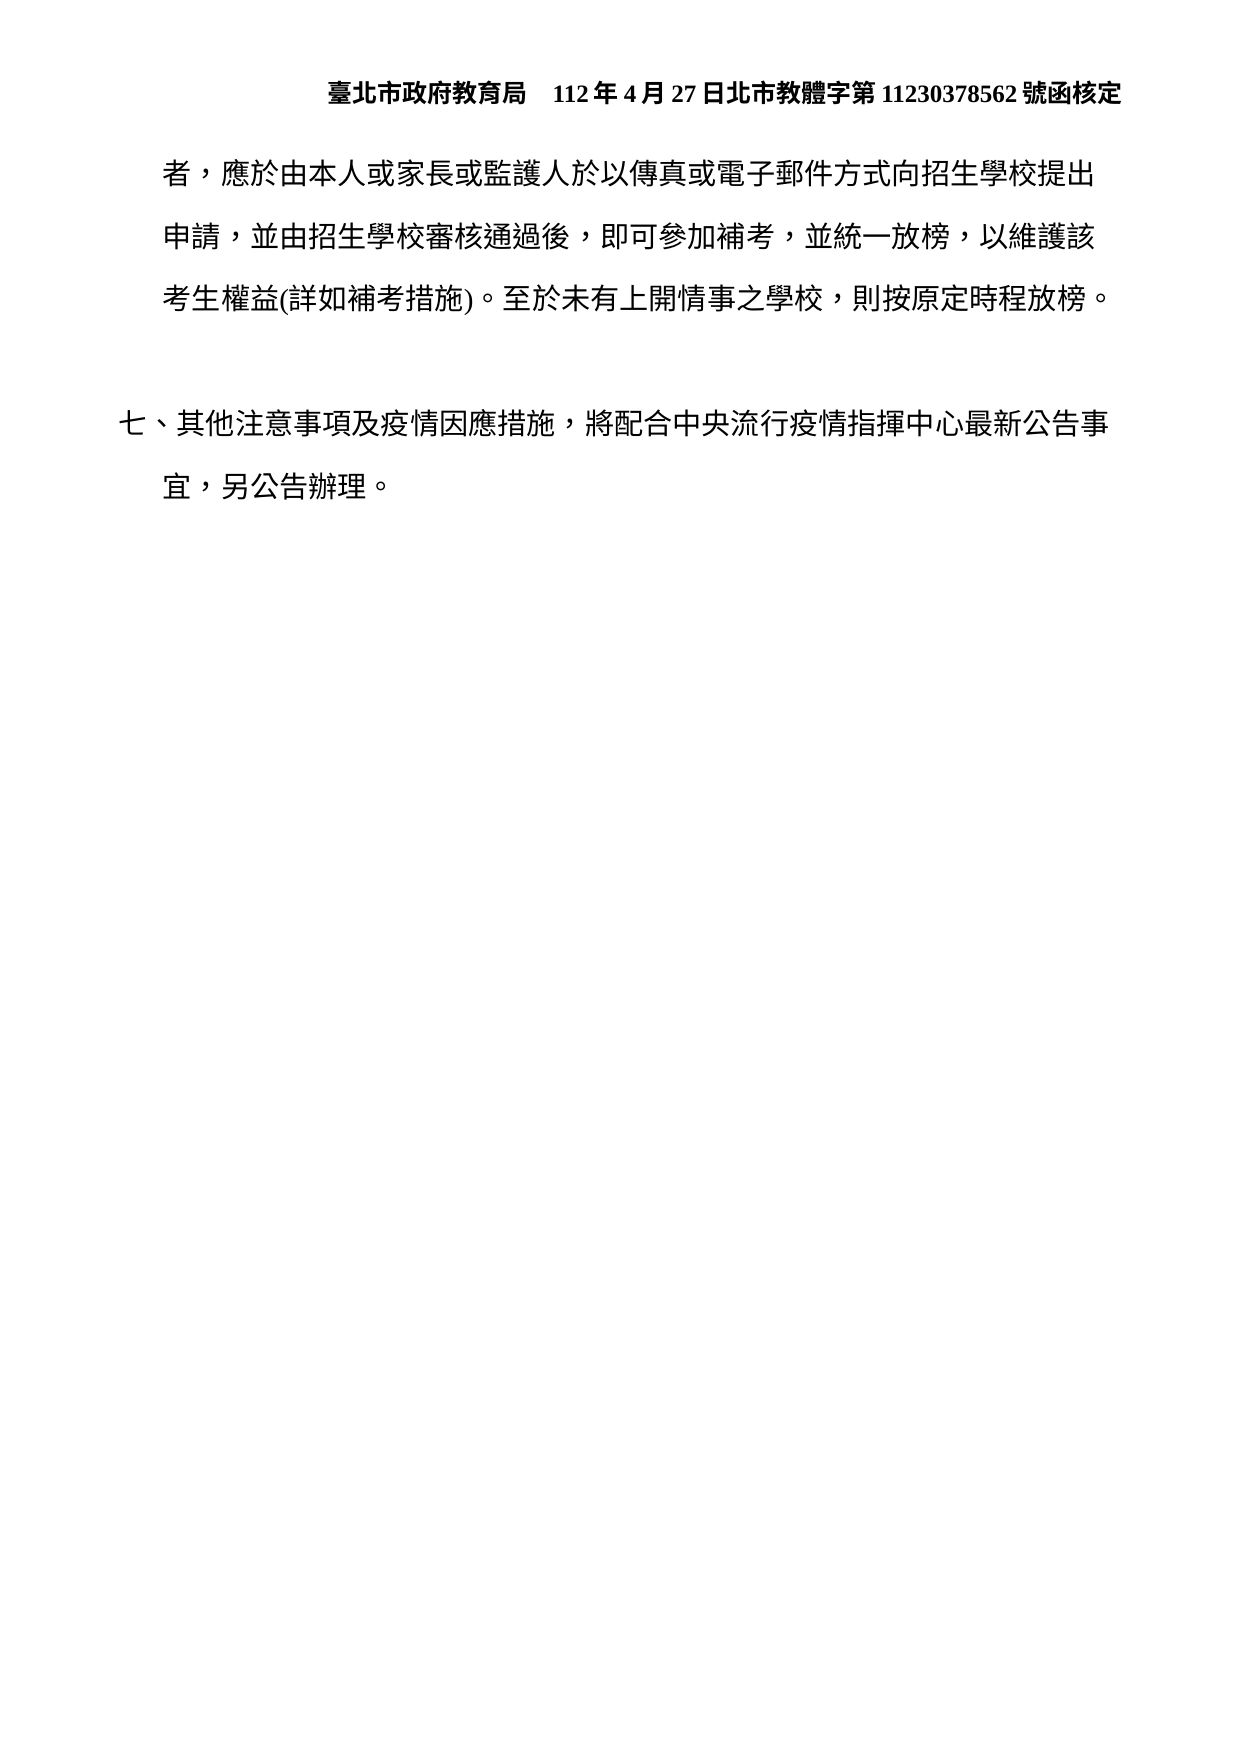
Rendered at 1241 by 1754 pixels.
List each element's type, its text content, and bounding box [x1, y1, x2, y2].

text 者，應於由本人或家長或監護人於以傳真或電子郵件方式向招生學校提出申請，並由招生學校審核通過後，即可參加補考，並統一放榜，以維護該考生權益(詳如補考措施)。至於未有上開情事之學校，則按原定時程放榜。 [162, 130, 1122, 318]
text 七、其他注意事項及疫情因應措施，將配合中央流行疫情指揮中心最新公告事宜，另公告辦理。 [118, 380, 1122, 505]
